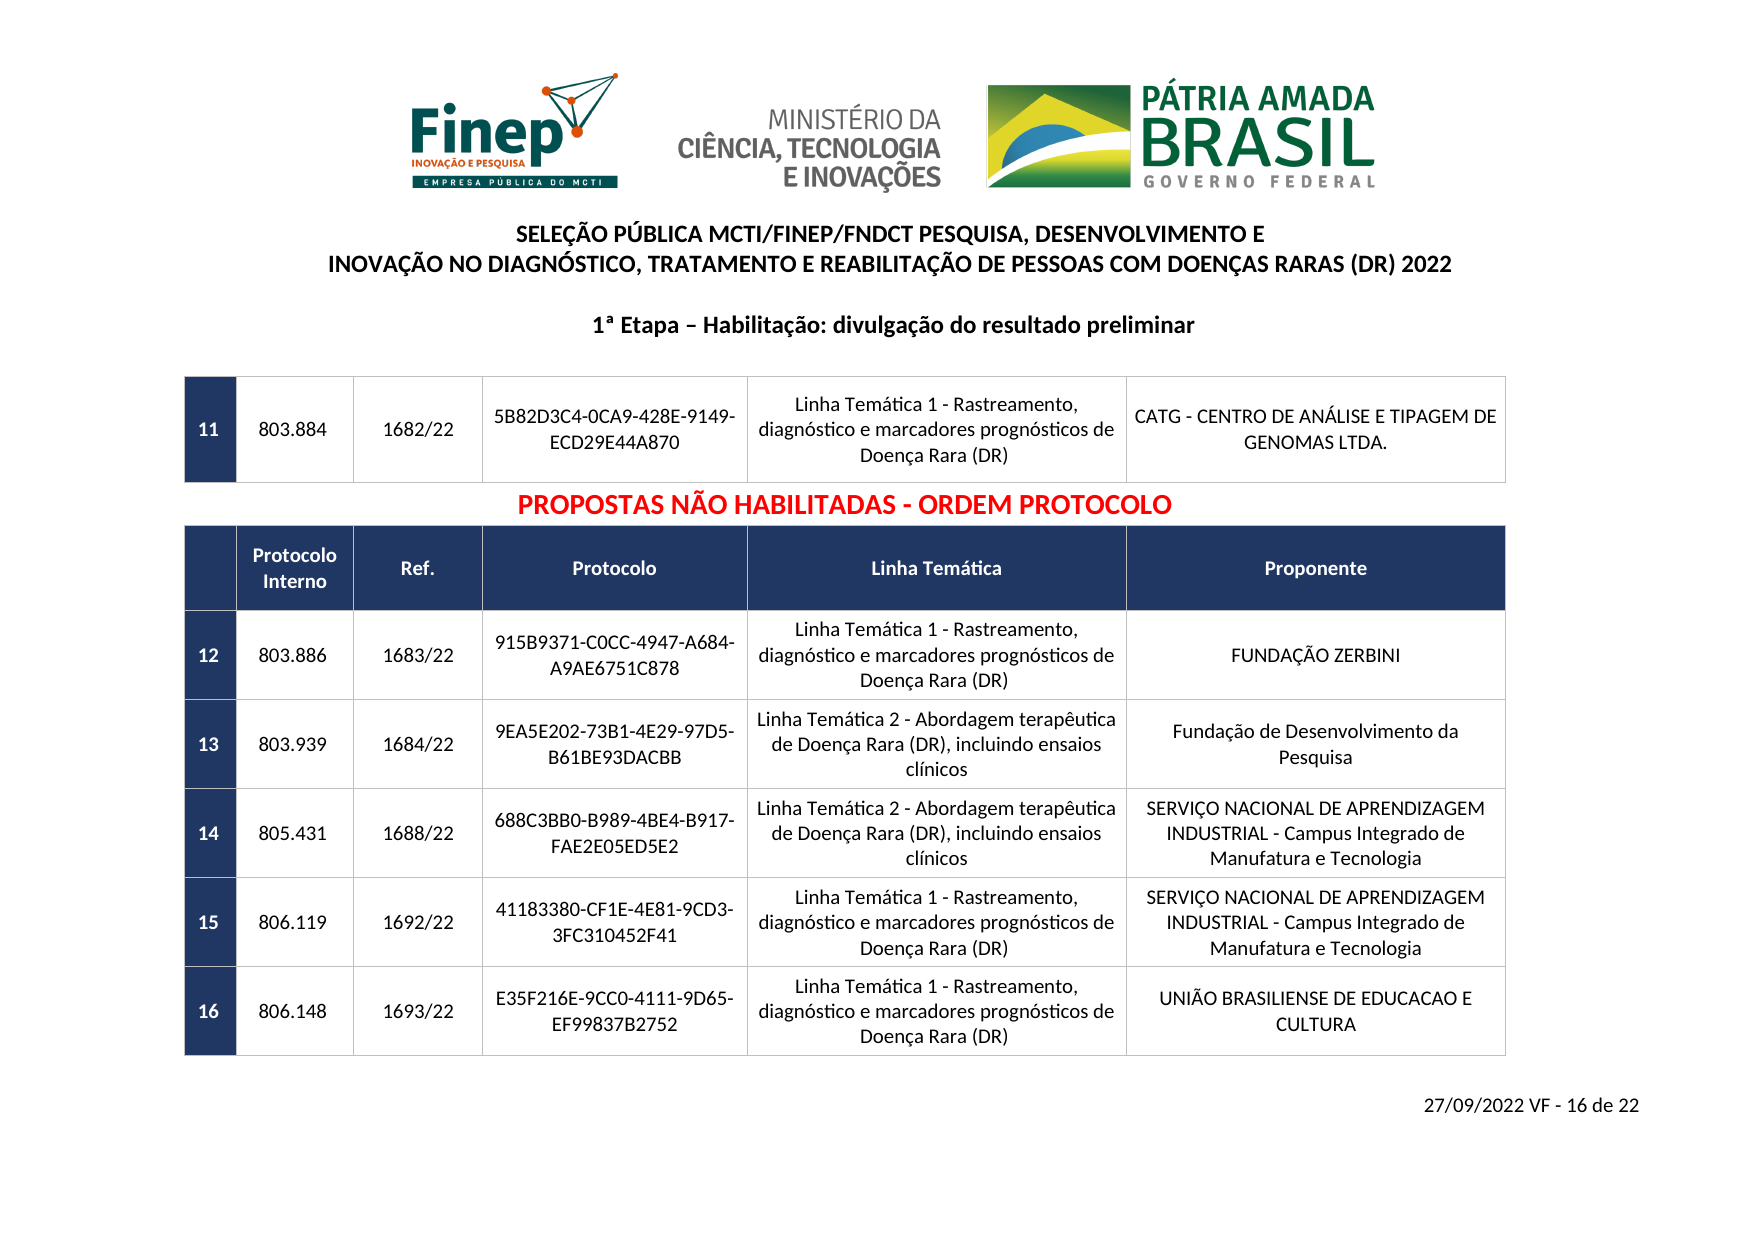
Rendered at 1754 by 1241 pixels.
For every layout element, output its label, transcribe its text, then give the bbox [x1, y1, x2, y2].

table_cell 1683/22 [354, 611, 482, 699]
table_cell SERVIÇO NACIONAL DE APRENDIZAGEM INDUSTRIAL - Campus Integrado de Manufatura e Tecnologia [1127, 789, 1505, 877]
table_cell Linha Temática [748, 526, 1126, 610]
table_cell [1505, 376, 1754, 1056]
table_cell 1688/22 [354, 789, 482, 877]
table_cell 803.939 [237, 700, 353, 788]
table_cell 41183380-CF1E-4E81-9CD3-3FC310452F41 [483, 878, 747, 966]
table_cell 15 [185, 878, 236, 966]
table_cell [177, 376, 185, 1056]
table_cell 806.148 [237, 967, 353, 1055]
table_cell 803.886 [237, 611, 353, 699]
table_cell 805.431 [237, 789, 353, 877]
table_cell 806.119 [237, 878, 353, 966]
table_cell 11 [185, 377, 236, 482]
table_cell Linha Temática 2 - Abordagem terapêutica de Doença Rara (DR), incluindo ensaios clínicos [748, 789, 1126, 877]
table_cell 1692/22 [354, 878, 482, 966]
table_cell 1682/22 [354, 377, 482, 482]
table_cell Protocolo [483, 526, 747, 610]
table_cell Proponente [1127, 526, 1505, 610]
table_cell 12 [185, 611, 236, 699]
table_cell Protocolo Interno [237, 526, 353, 610]
table_cell PROPOSTAS NÃO HABILITADAS - ORDEM PROTOCOLO [185, 483, 1505, 525]
table_cell 14 [185, 789, 236, 877]
table_cell 688C3BB0-B989-4BE4-B917-FAE2E05ED5E2 [483, 789, 747, 877]
table_cell 5B82D3C4-0CA9-428E-9149-ECD29E44A870 [483, 377, 747, 482]
table_cell Linha Temática 1 - Rastreamento, diagnóstico e marcadores prognósticos de Doença Rara (DR) [748, 377, 1126, 482]
table_cell [148, 376, 177, 1056]
table_cell Linha Temática 1 - Rastreamento, diagnóstico e marcadores prognósticos de Doença Rara (DR) [748, 878, 1126, 966]
table_cell 13 [185, 700, 236, 788]
table_cell 16 [185, 967, 236, 1055]
table_cell Ref. [354, 526, 482, 610]
table_cell Linha Temática 1 - Rastreamento, diagnóstico e marcadores prognósticos de Doença Rara (DR) [748, 611, 1126, 699]
table_cell 915B9371-C0CC-4947-A684-A9AE6751C878 [483, 611, 747, 699]
table_cell CATG - CENTRO DE ANÁLISE E TIPAGEM DE GENOMAS LTDA. [1127, 377, 1505, 482]
table_cell Fundação de Desenvolvimento da Pesquisa [1127, 700, 1505, 788]
table_cell 1684/22 [354, 700, 482, 788]
table_cell E35F216E-9CC0-4111-9D65-EF99837B2752 [483, 967, 747, 1055]
table_cell FUNDAÇÃO ZERBINI [1127, 611, 1505, 699]
table_cell 1693/22 [354, 967, 482, 1055]
table_cell UNIÃO BRASILIENSE DE EDUCACAO E CULTURA [1127, 967, 1505, 1055]
table_cell 803.884 [237, 377, 353, 482]
table_cell Linha Temática 2 - Abordagem terapêutica de Doença Rara (DR), incluindo ensaios clínicos [748, 700, 1126, 788]
table_cell Linha Temática 1 - Rastreamento, diagnóstico e marcadores prognósticos de Doença Rara (DR) [748, 967, 1126, 1055]
table_cell SERVIÇO NACIONAL DE APRENDIZAGEM INDUSTRIAL - Campus Integrado de Manufatura e Tecnologia [1127, 878, 1505, 966]
table_cell [185, 526, 236, 610]
table_cell 9EA5E202-73B1-4E29-97D5-B61BE93DACBB [483, 700, 747, 788]
